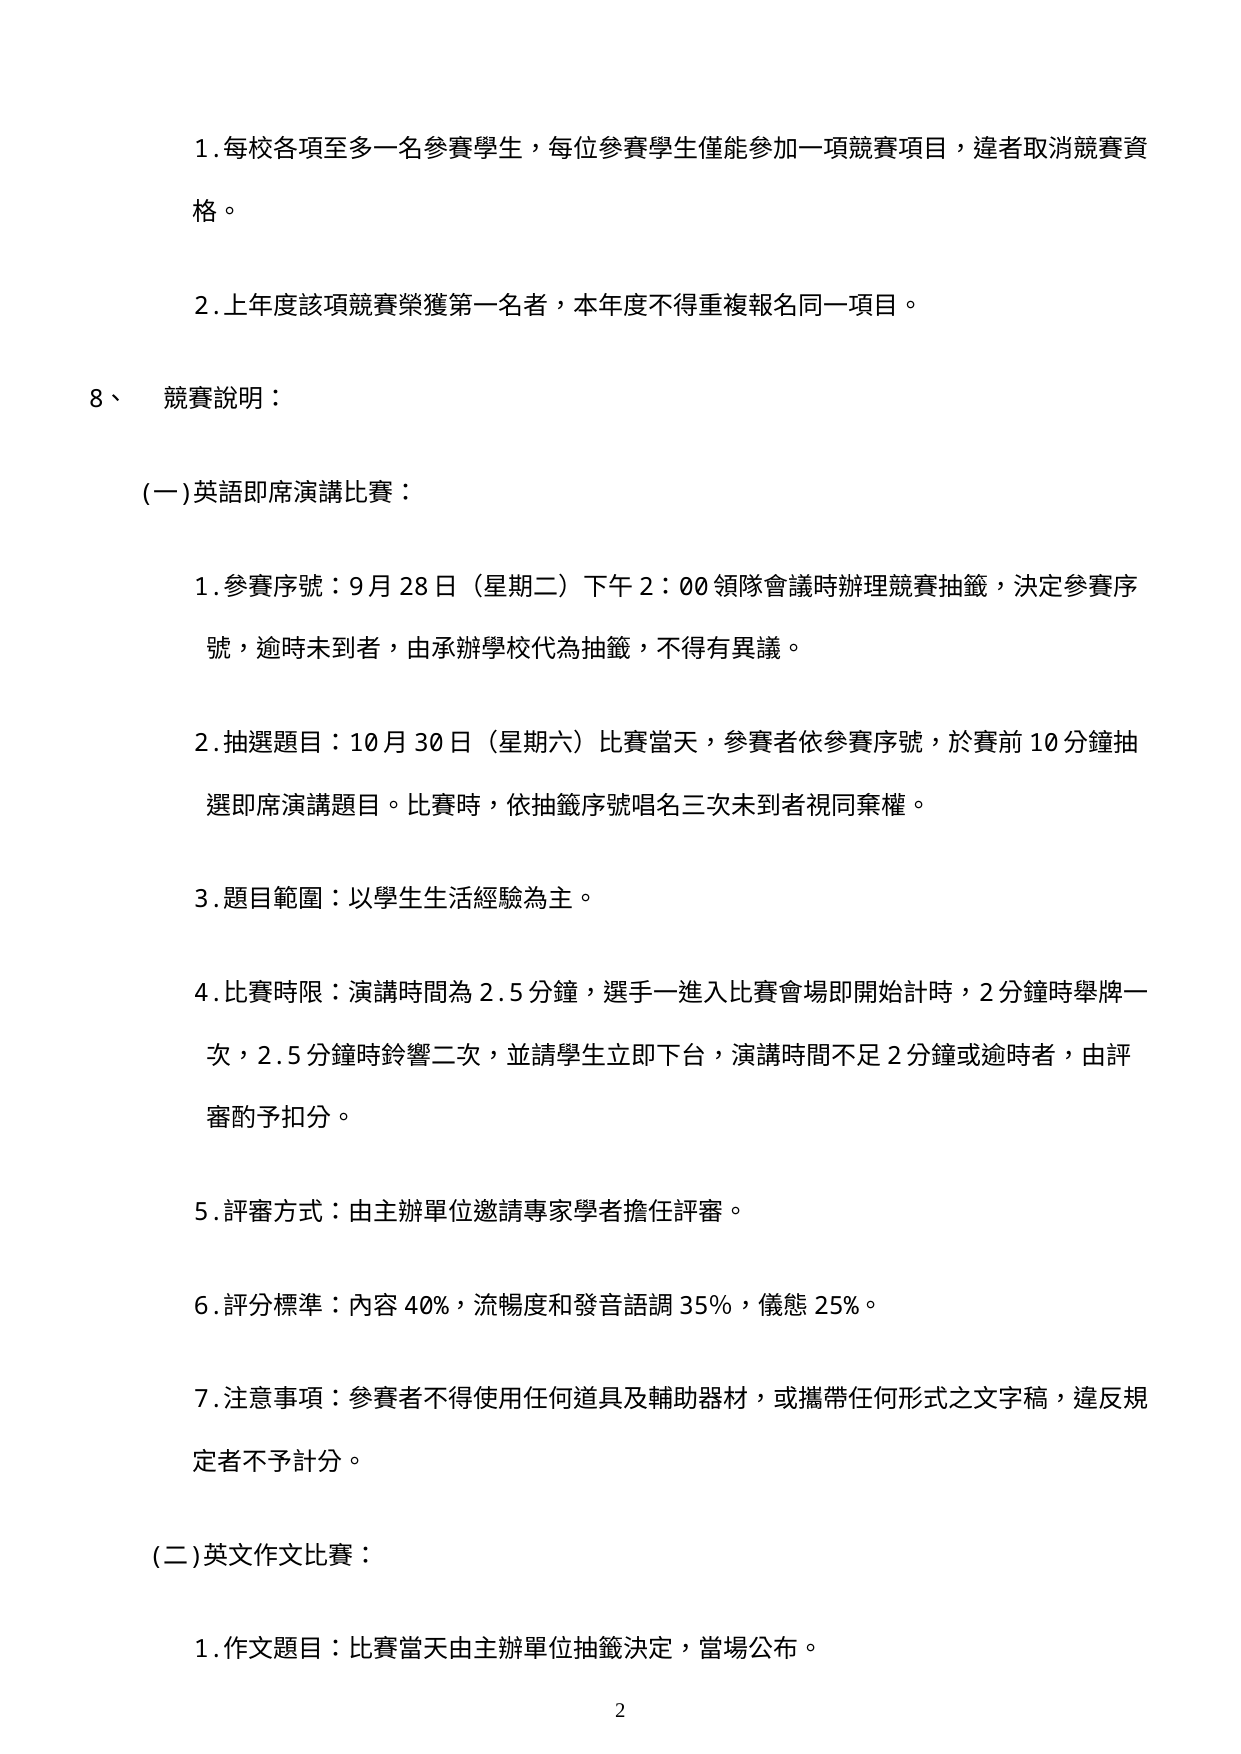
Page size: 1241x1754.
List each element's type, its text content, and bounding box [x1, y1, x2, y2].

text 4.比賽時限：演講時間為2.5分鐘，選手一進入比賽會場即開始計時，2分鐘時舉牌一次，2.5分鐘時鈴響二次，並請學生立即下台，演講時間不足2分鐘或逾時者，由評審酌予扣分。 [89, 949, 1152, 1137]
text 3.題目範圍：以學生生活經驗為主。 [89, 855, 1152, 918]
text 1.每校各項至多一名參賽學生，每位參賽學生僅能參加一項競賽項目，違者取消競賽資格。 [89, 105, 1152, 230]
text 1.參賽序號：9月28日（星期二）下午2：00領隊會議時辦理競賽抽籤，決定參賽序號，逾時未到者，由承辦學校代為抽籤，不得有異議。 [89, 543, 1152, 668]
text 2.上年度該項競賽榮獲第一名者，本年度不得重複報名同一項目。 [89, 262, 1152, 324]
list 競賽說明： [89, 355, 1152, 418]
text (一)英語即席演講比賽： [139, 449, 1152, 512]
text 1.作文題目：比賽當天由主辦單位抽籤決定，當場公布。 [89, 1605, 1152, 1668]
text (二)英文作文比賽： [89, 1512, 1152, 1574]
text 6.評分標準：內容40%，流暢度和發音語調35％，儀態25%。 [89, 1262, 1152, 1324]
text 5.評審方式：由主辦單位邀請專家學者擔任評審。 [89, 1168, 1152, 1230]
text 2.抽選題目：10月30日（星期六）比賽當天，參賽者依參賽序號，於賽前10分鐘抽選即席演講題目。比賽時，依抽籤序號唱名三次未到者視同棄權。 [89, 699, 1152, 824]
text 7.注意事項：參賽者不得使用任何道具及輔助器材，或攜帶任何形式之文字稿，違反規定者不予計分。 [89, 1355, 1152, 1480]
